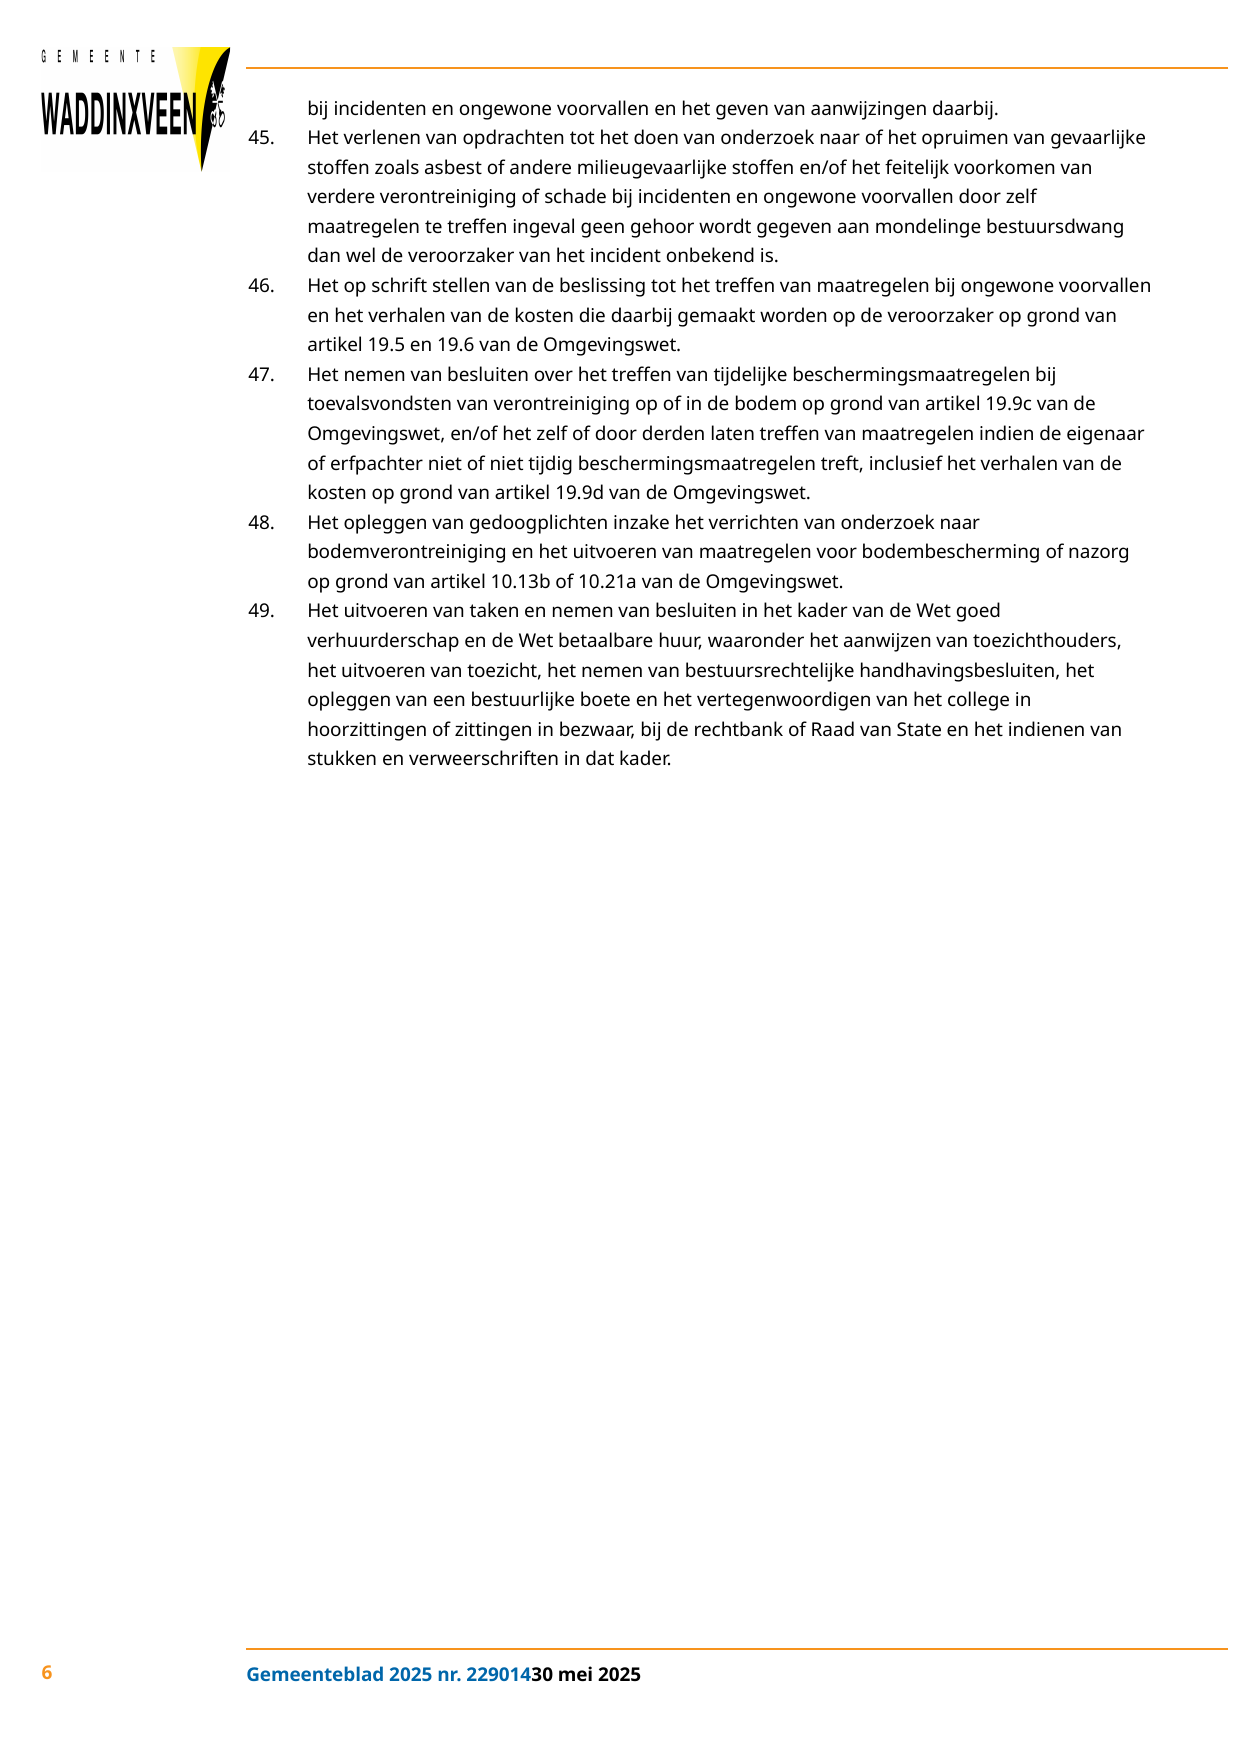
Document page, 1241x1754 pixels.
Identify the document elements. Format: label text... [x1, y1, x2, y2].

list Het verlenen van opdrachten tot het doen van onderzoek naar of het opruimen van gevaarlijke stoffen zoals asbest of andere milieugevaarlijke stoffen en/of het feitelijk voorkomen van verdere verontreiniging of schade bij incidenten en ongewone voorvallen door zelf maatregelen te treffen ingeval geen gehoor wordt gegeven aan mondelinge bestuursdwang dan wel de veroorzaker van het incident onbekend is. [248, 124, 1152, 268]
list Het nemen van besluiten over het treffen van tijdelijke beschermingsmaatregelen bij toevalsvondsten van verontreiniging op of in de bodem op grond van artikel 19.9c van de Omgevingswet, en/of het zelf of door derden laten treffen van maatregelen indien de eigenaar of erfpachter niet of niet tijdig beschermingsmaatregelen treft, inclusief het verhalen van de kosten op grond van artikel 19.9d van de Omgevingswet. [248, 361, 1152, 505]
picture [41, 47, 231, 172]
list bij incidenten en ongewone voorvallen en het geven van aanwijzingen daarbij. [248, 95, 1152, 121]
list Het op schrift stellen van de beslissing tot het treffen van maatregelen bij ongewone voorvallen en het verhalen van de kosten die daarbij gemaakt worden op de veroorzaker op grond van artikel 19.5 en 19.6 van de Omgevingswet. [248, 272, 1152, 357]
list Het opleggen van gedoogplichten inzake het verrichten van onderzoek naar bodemverontreiniging en het uitvoeren van maatregelen voor bodembescherming of nazorg op grond van artikel 10.13b of 10.21a van de Omgevingswet. [248, 509, 1152, 594]
list Het uitvoeren van taken en nemen van besluiten in het kader van de Wet goed verhuurderschap en de Wet betaalbare huur, waaronder het aanwijzen van toezichthouders, het uitvoeren van toezicht, het nemen van bestuursrechtelijke handhavingsbesluiten, het opleggen van een bestuurlijke boete en het vertegenwoordigen van het college in hoorzittingen of zittingen in bezwaar, bij de rechtbank of Raad van State en het indienen van stukken en verweerschriften in dat kader. [248, 598, 1152, 771]
